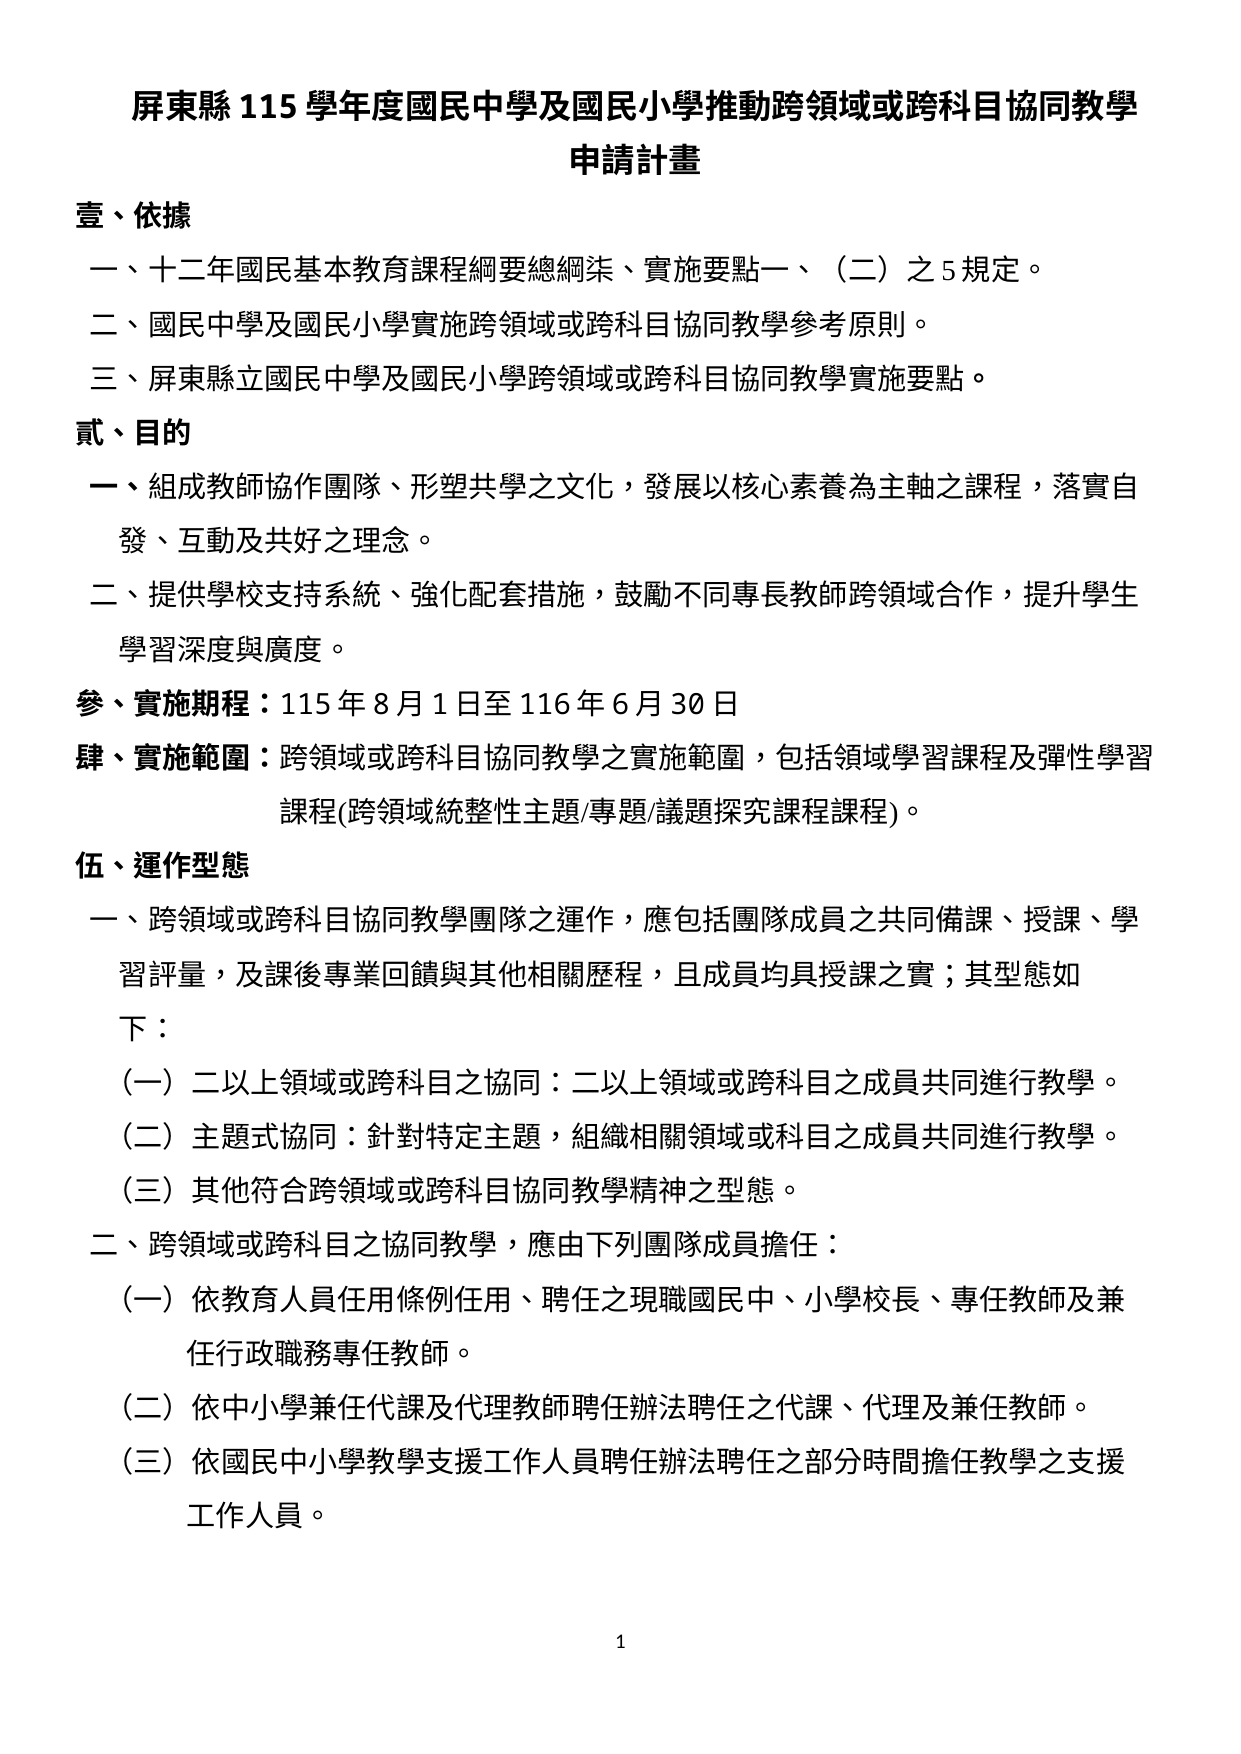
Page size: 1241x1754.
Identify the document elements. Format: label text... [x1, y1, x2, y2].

text 一、十二年國民基本教育課程綱要總綱柒、實施要點一、（二）之5規定。 [75, 237, 1165, 292]
text 肆、實施範圍：跨領域或跨科目協同教學之實施範圍，包括領域學習課程及彈性學習 [75, 725, 1165, 779]
text 一、組成教師協作團隊、形塑共學之文化，發展以核心素養為主軸之課程，落實自 [75, 454, 1165, 508]
text （二）依中小學兼任代課及代理教師聘任辦法聘任之代課、代理及兼任教師。 [75, 1375, 1165, 1429]
text 參、實施期程：115年8月1日至116年6月30日 [75, 671, 1165, 725]
text 任行政職務專任教師。 [150, 1321, 1165, 1375]
text 申請計畫 [75, 129, 1165, 183]
text 一、跨領域或跨科目協同教學團隊之運作，應包括團隊成員之共同備課、授課、學 [75, 887, 1165, 942]
text 發、互動及共好之理念。 [75, 508, 1165, 562]
text 學習深度與廣度。 [75, 617, 1165, 671]
text 屏東縣115學年度國民中學及國民小學推動跨領域或跨科目協同教學 [75, 75, 1165, 129]
text 三、屏東縣立國民中學及國民小學跨領域或跨科目協同教學實施要點。 貳、目的 [75, 346, 1165, 454]
text 二、提供學校支持系統、強化配套措施，鼓勵不同專長教師跨領域合作，提升學生 [75, 562, 1165, 617]
text 習評量，及課後專業回饋與其他相關歷程，且成員均具授課之實；其型態如 [75, 942, 1165, 996]
text 下： [75, 996, 1165, 1050]
text （一）依教育人員任用條例任用、聘任之現職國民中、小學校長、專任教師及兼 [75, 1267, 1165, 1321]
text 伍、運作型態 [75, 833, 1165, 887]
text （二）主題式協同：針對特定主題，組織相關領域或科目之成員共同進行教學。 [75, 1104, 1165, 1158]
text （三）其他符合跨領域或跨科目協同教學精神之型態。 [75, 1158, 1165, 1212]
text （三）依國民中小學教學支援工作人員聘任辦法聘任之部分時間擔任教學之支援 [75, 1429, 1165, 1483]
text 工作人員。 [150, 1483, 1165, 1537]
text 二、國民中學及國民小學實施跨領域或跨科目協同教學參考原則。 [75, 292, 1165, 346]
text 二、跨領域或跨科目之協同教學，應由下列團隊成員擔任： [75, 1212, 1165, 1267]
text 課程(跨領域統整性主題/專題/議題探究課程課程)。 [75, 779, 1165, 833]
text 壹、依據 [75, 183, 1165, 237]
text （一）二以上領域或跨科目之協同：二以上領域或跨科目之成員共同進行教學。 [75, 1050, 1165, 1104]
